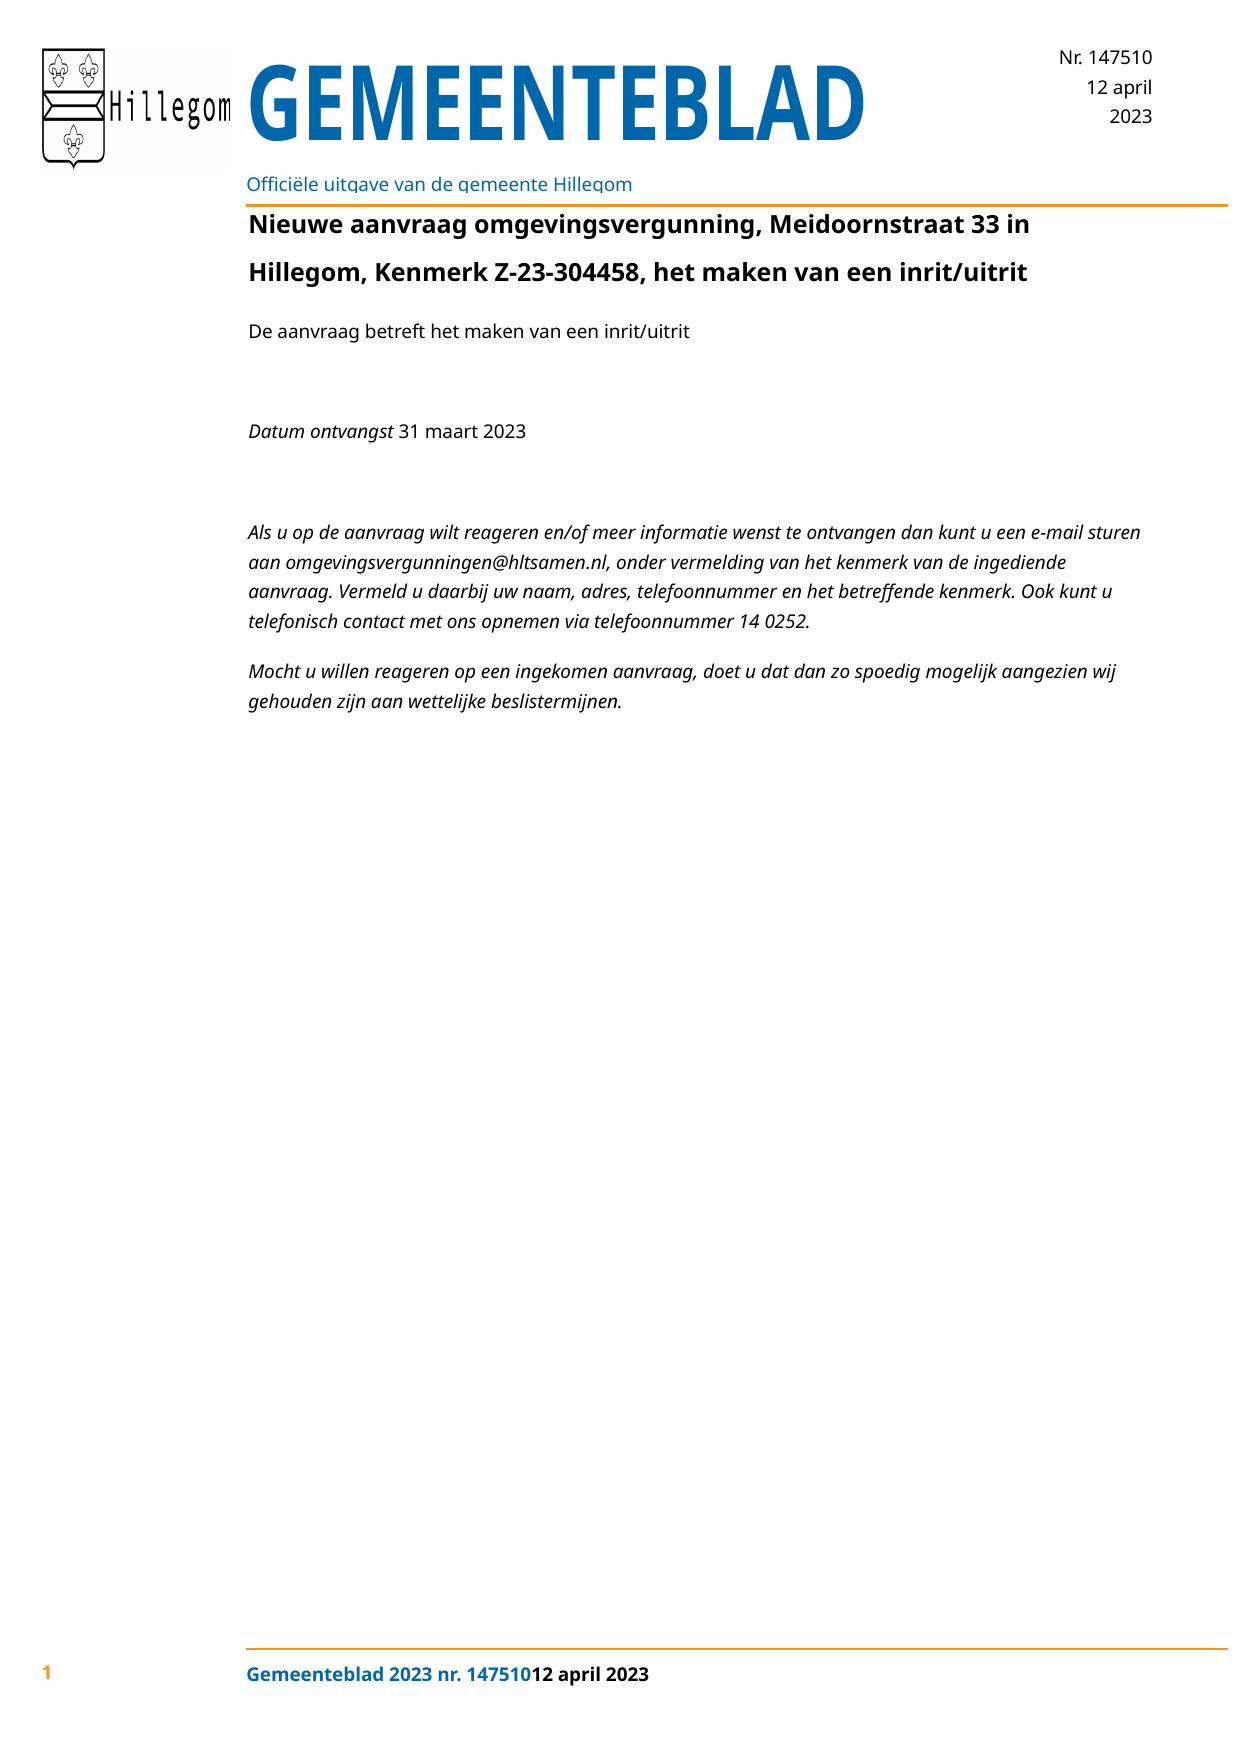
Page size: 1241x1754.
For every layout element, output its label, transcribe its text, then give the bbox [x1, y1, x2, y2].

text Als u op de aanvraag wilt reageren en/of meer informatie wenst te ontvangen dan kunt u een e-mail sturen aan omgevingsvergunningen@hltsamen.nl, onder vermelding van het kenmerk van de ingediende aanvraag. Vermeld u daarbij uw naam, adres, telefoonnummer en het betreffende kenmerk. Ook kunt u telefonisch contact met ons opnemen via telefoonnummer 14 0252. [248, 519, 1152, 634]
text De aanvraag betreft het maken van een inrit/uitrit [248, 318, 1152, 344]
text Nieuwe aanvraag omgevingsvergunning, Meidoornstraat 33 in Hillegom, Kenmerk Z-23-304458, het maken van een inrit/uitrit [248, 207, 1152, 288]
picture [41, 47, 231, 172]
text Datum ontvangst 31 maart 2023 [248, 419, 1152, 444]
text Mocht u willen reageren op een ingekomen aanvraag, doet u dat dan zo spoedig mogelijk aangezien wij gehouden zijn aan wettelijke beslistermijnen. [248, 659, 1152, 714]
